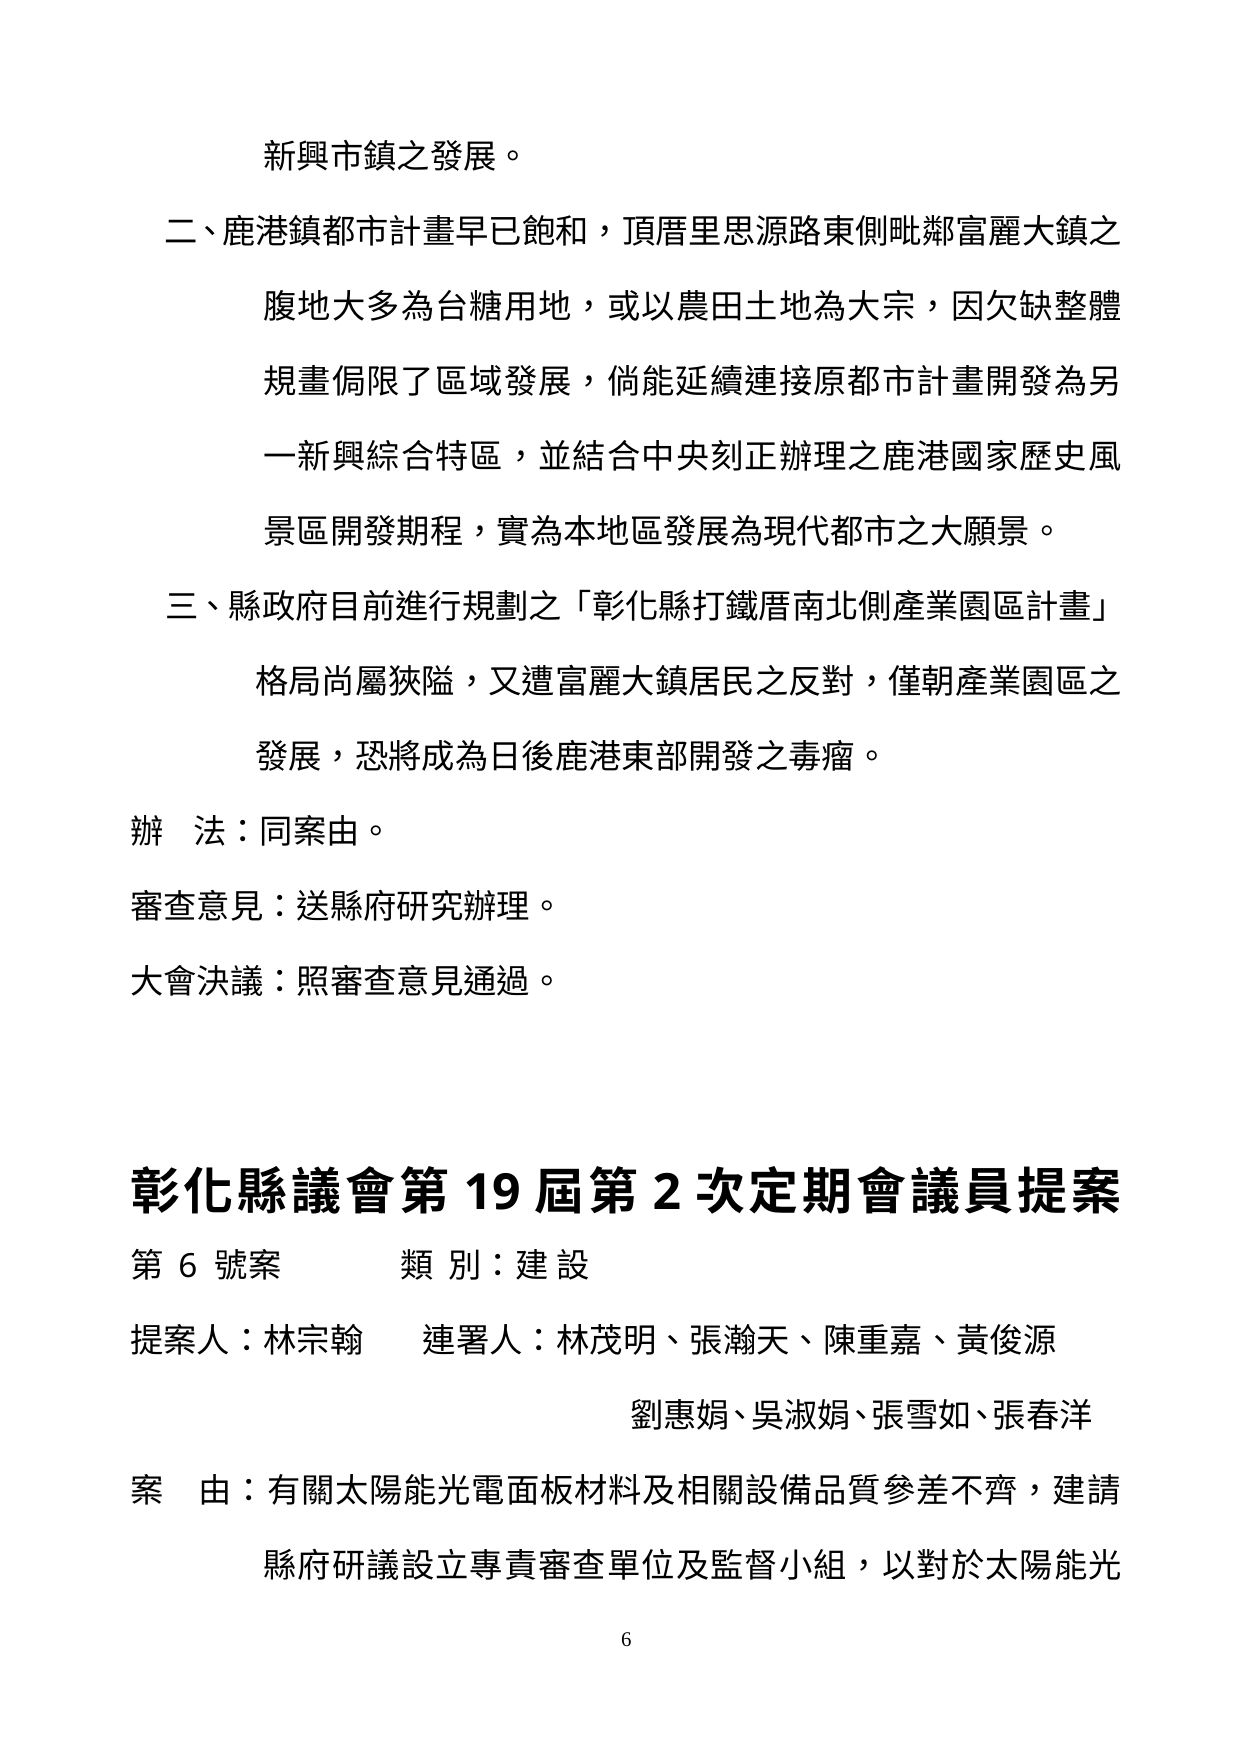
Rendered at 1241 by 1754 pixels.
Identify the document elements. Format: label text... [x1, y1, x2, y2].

text 審查意見：送縣府研究辦理。 [130, 867, 1122, 942]
text 劉惠娟、吳淑娟、張雪如、張春洋 [130, 1375, 1122, 1450]
text 二、鹿港鎮都市計畫早已飽和，頂厝里思源路東側毗鄰富麗大鎮之腹地大多為台糖用地，或以農田土地為大宗，因欠缺整體規畫侷限了區域發展，倘能延續連接原都市計畫開發為另一新興綜合特區，並結合中央刻正辦理之鹿港國家歷史風景區開發期程，實為本地區發展為現代都市之大願景。 [130, 192, 1122, 567]
text 提案人：林宗翰 連署人：林茂明、張瀚天、陳重嘉、黃俊源 [130, 1300, 1122, 1375]
text 案 由：有關太陽能光電面板材料及相關設備品質參差不齊，建請縣府研議設立專責審查單位及監督小組，以對於太陽能光 [130, 1450, 1122, 1600]
text 彰化縣議會第19屆第2次定期會議員提案 [130, 1150, 1122, 1225]
text 第 6 號案 類 別：建 設 [130, 1225, 1122, 1300]
text 三、縣政府目前進行規劃之「彰化縣打鐵厝南北側產業園區計畫」格局尚屬狹隘，又遭富麗大鎮居民之反對，僅朝產業園區之發展，恐將成為日後鹿港東部開發之毒瘤。 [122, 567, 1122, 792]
text 辦 法：同案由。 [130, 792, 1122, 867]
text 大會決議：照審查意見通過。 [130, 942, 1122, 1017]
text 一、鹿港為百年古蹟文化老鎮，老舊狹隘之街道與擁擠凌亂的住宅，欠缺整體性開發構想和前瞻性的願景，早已嚴重地阻礙了新興市鎮之發展。 [130, 117, 1122, 192]
